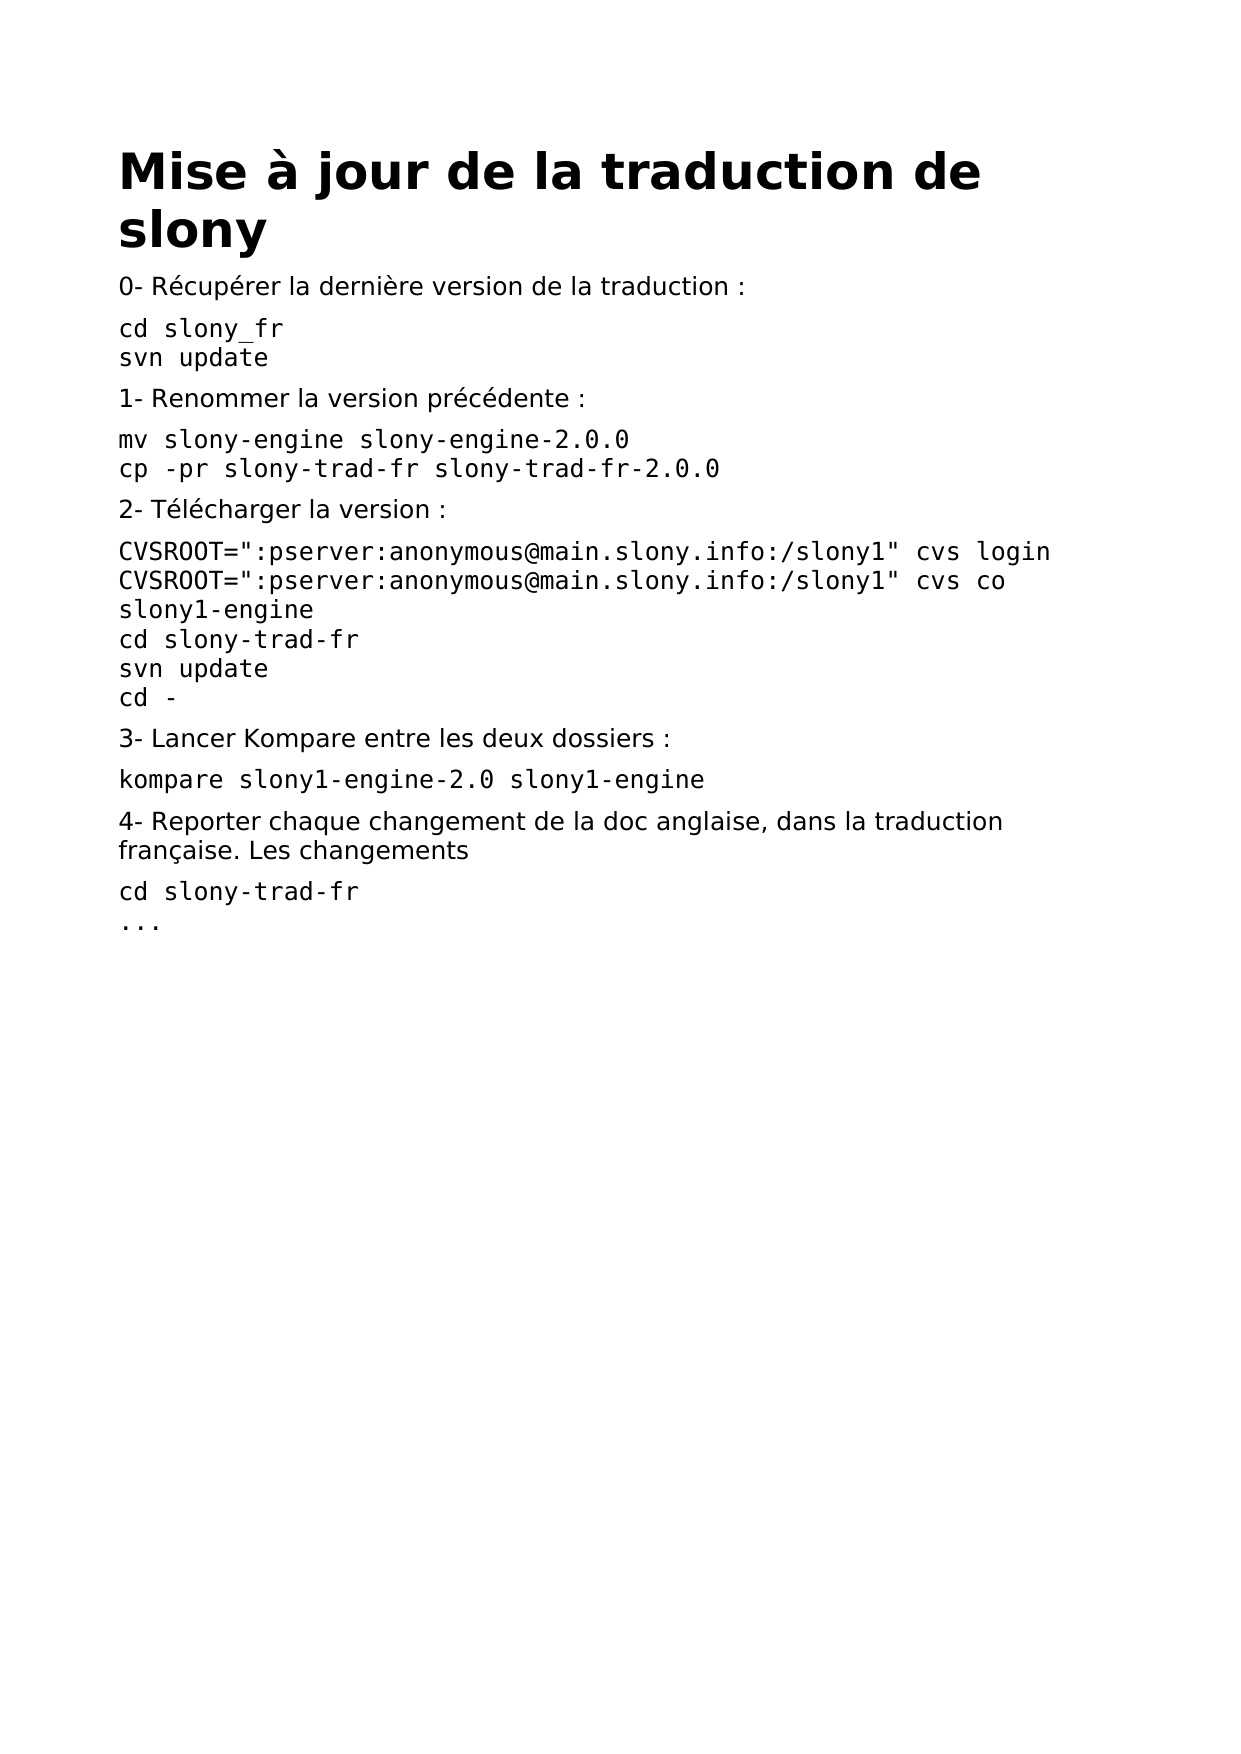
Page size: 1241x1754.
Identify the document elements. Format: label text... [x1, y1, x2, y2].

text 4- Reporter chaque changement de la doc anglaise, dans la traduction française. Les changements [118, 807, 1122, 865]
text kompare slony1-engine-2.0 slony1-engine [118, 766, 1122, 795]
text 2- Télécharger la version : [118, 496, 1122, 525]
text CVSROOT=":pserver:anonymous@main.slony.info:/slony1" cvs login CVSROOT=":pserver:anonymous@main.slony.info:/slony1" cvs co slony1-engine cd slony-trad-fr svn update cd - [118, 537, 1122, 712]
text 3- Lancer Kompare entre les deux dossiers : [118, 724, 1122, 753]
text 0- Récupérer la dernière version de la traduction : [118, 272, 1122, 301]
text cd slony-trad-fr ... [118, 877, 1122, 936]
text mv slony-engine slony-engine-2.0.0 cp -pr slony-trad-fr slony-trad-fr-2.0.0 [118, 426, 1122, 484]
text cd slony_fr svn update [118, 314, 1122, 372]
text 1- Renommer la version précédente : [118, 384, 1122, 413]
subtitle Mise à jour de la traduction de slony [118, 143, 1122, 259]
